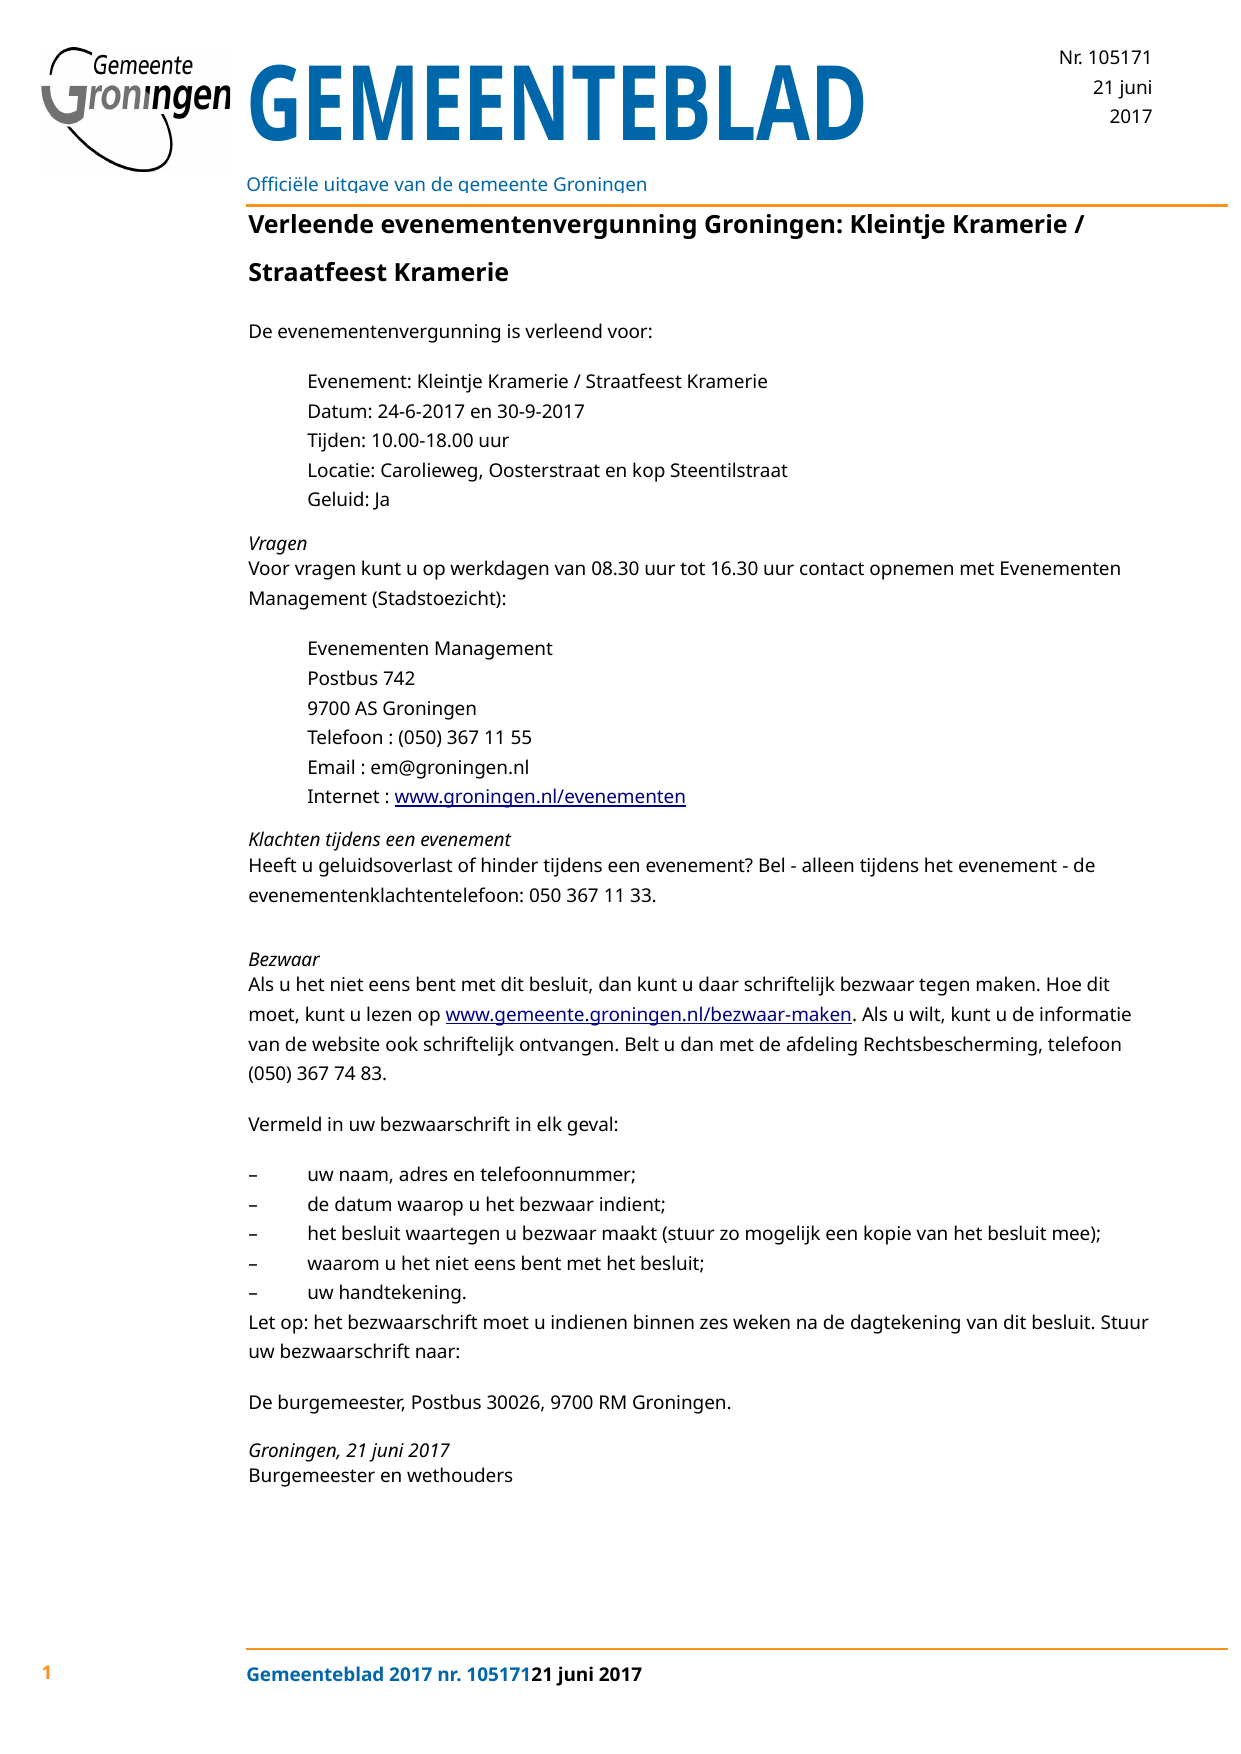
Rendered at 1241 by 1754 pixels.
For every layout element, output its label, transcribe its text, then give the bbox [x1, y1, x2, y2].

text Als u het niet eens bent met dit besluit, dan kunt u daar schriftelijk bezwaar tegen maken. Hoe dit moet, kunt u lezen op www.gemeente.groningen.nl/bezwaar-maken. Als u wilt, kunt u de informatie van de website ook schriftelijk ontvangen. Belt u dan met de afdeling Rechtsbescherming, telefoon (050) 367 74 83. [248, 972, 1152, 1086]
text Vermeld in uw bezwaarschrift in elk geval: [248, 1111, 1152, 1136]
text Vragen [248, 530, 1152, 556]
text Klachten tijdens een evenement [248, 827, 1152, 852]
text Heeft u geluidsoverlast of hinder tijdens een evenement? Bel - alleen tijdens het evenement - de evenementenklachtentelefoon: 050 367 11 33. [248, 852, 1152, 908]
list Postbus 742 [248, 665, 1152, 691]
text De evenementenvergunning is verleend voor: [248, 318, 1152, 344]
list Datum: 24-6-2017 en 30-9-2017 [248, 398, 1152, 424]
list Evenement: Kleintje Kramerie / Straatfeest Kramerie [248, 368, 1152, 394]
list 9700 AS Groningen [248, 695, 1152, 720]
text Let op: het bezwaarschrift moet u indienen binnen zes weken na de dagtekening van dit besluit. Stuur uw bezwaarschrift naar: [248, 1309, 1152, 1364]
list Evenementen Management [248, 636, 1152, 661]
list Geluid: Ja [248, 487, 1152, 512]
list waarom u het niet eens bent met het besluit; [248, 1250, 1152, 1276]
text Voor vragen kunt u op werkdagen van 08.30 uur tot 16.30 uur contact opnemen met Evenementen Management (Stadstoezicht): [248, 556, 1152, 611]
text Verleende evenementenvergunning Groningen: Kleintje Kramerie / Straatfeest Kramerie [248, 207, 1152, 288]
list uw handtekening. [248, 1279, 1152, 1305]
list het besluit waartegen u bezwaar maakt (stuur zo mogelijk een kopie van het besluit mee); [248, 1220, 1152, 1246]
list Locatie: Carolieweg, Oosterstraat en kop Steentilstraat [248, 457, 1152, 483]
picture [41, 47, 231, 172]
list uw naam, adres en telefoonnummer; [248, 1161, 1152, 1187]
text Burgemeester en wethouders [248, 1463, 1152, 1488]
list Internet : www.groningen.nl/evenementen [248, 783, 1152, 809]
list de datum waarop u het bezwaar indient; [248, 1191, 1152, 1216]
list Tijden: 10.00-18.00 uur [248, 427, 1152, 453]
list Telefoon : (050) 367 11 55 [248, 724, 1152, 750]
text De burgemeester, Postbus 30026, 9700 RM Groningen. [248, 1389, 1152, 1415]
text Bezwaar [248, 946, 1152, 972]
text Groningen, 21 juni 2017 [248, 1437, 1152, 1463]
list Email : em@groningen.nl [248, 754, 1152, 779]
